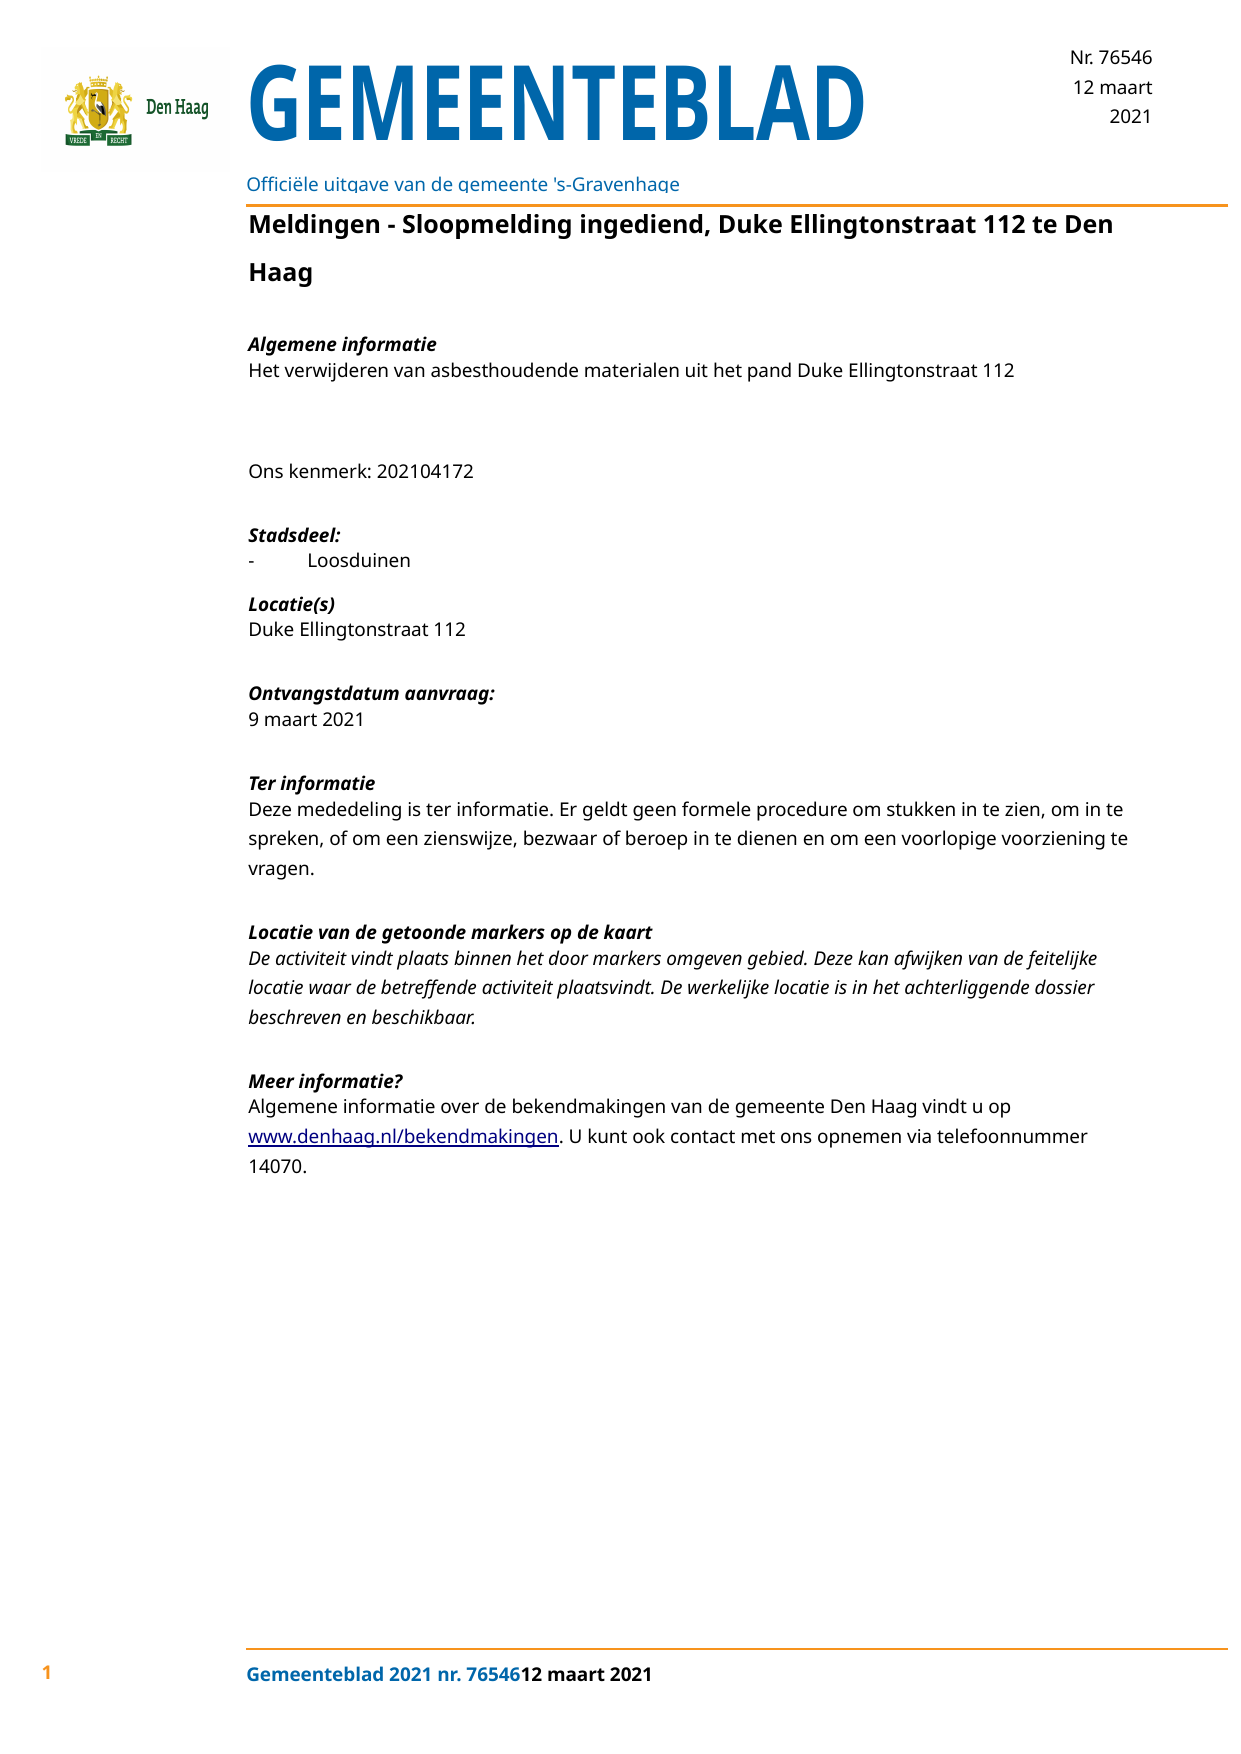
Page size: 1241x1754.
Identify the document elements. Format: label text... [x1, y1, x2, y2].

text Het verwijderen van asbesthoudende materialen uit het pand Duke Ellingtonstraat 112 [248, 357, 1152, 383]
text 9 maart 2021 [248, 706, 1152, 732]
text Meer informatie? [248, 1068, 1152, 1094]
text Stadsdeel: [248, 522, 1152, 548]
text Algemene informatie over de bekendmakingen van de gemeente Den Haag vindt u op www.denhaag.nl/bekendmakingen. U kunt ook contact met ons opnemen via telefoonnummer 14070. [248, 1094, 1152, 1178]
picture [41, 47, 231, 172]
text Ter informatie [248, 770, 1152, 796]
text Meldingen - Sloopmelding ingediend, Duke Ellingtonstraat 112 te Den Haag [248, 207, 1152, 288]
text De activiteit vindt plaats binnen het door markers omgeven gebied. Deze kan afwijken van de feitelijke locatie waar de betreffende activiteit plaatsvindt. De werkelijke locatie is in het achterliggende dossier beschreven en beschikbaar. [248, 945, 1152, 1030]
text Ons kenmerk: 202104172 [248, 458, 1152, 484]
text Locatie(s) [248, 591, 1152, 617]
text Locatie van de getoonde markers op de kaart [248, 919, 1152, 945]
list Loosduinen [248, 548, 1152, 573]
text Deze mededeling is ter informatie. Er geldt geen formele procedure om stukken in te zien, om in te spreken, of om een zienswijze, bezwaar of beroep in te dienen en om een voorlopige voorziening te vragen. [248, 796, 1152, 881]
text Algemene informatie [248, 331, 1152, 357]
text Ontvangstdatum aanvraag: [248, 681, 1152, 706]
text Duke Ellingtonstraat 112 [248, 617, 1152, 642]
